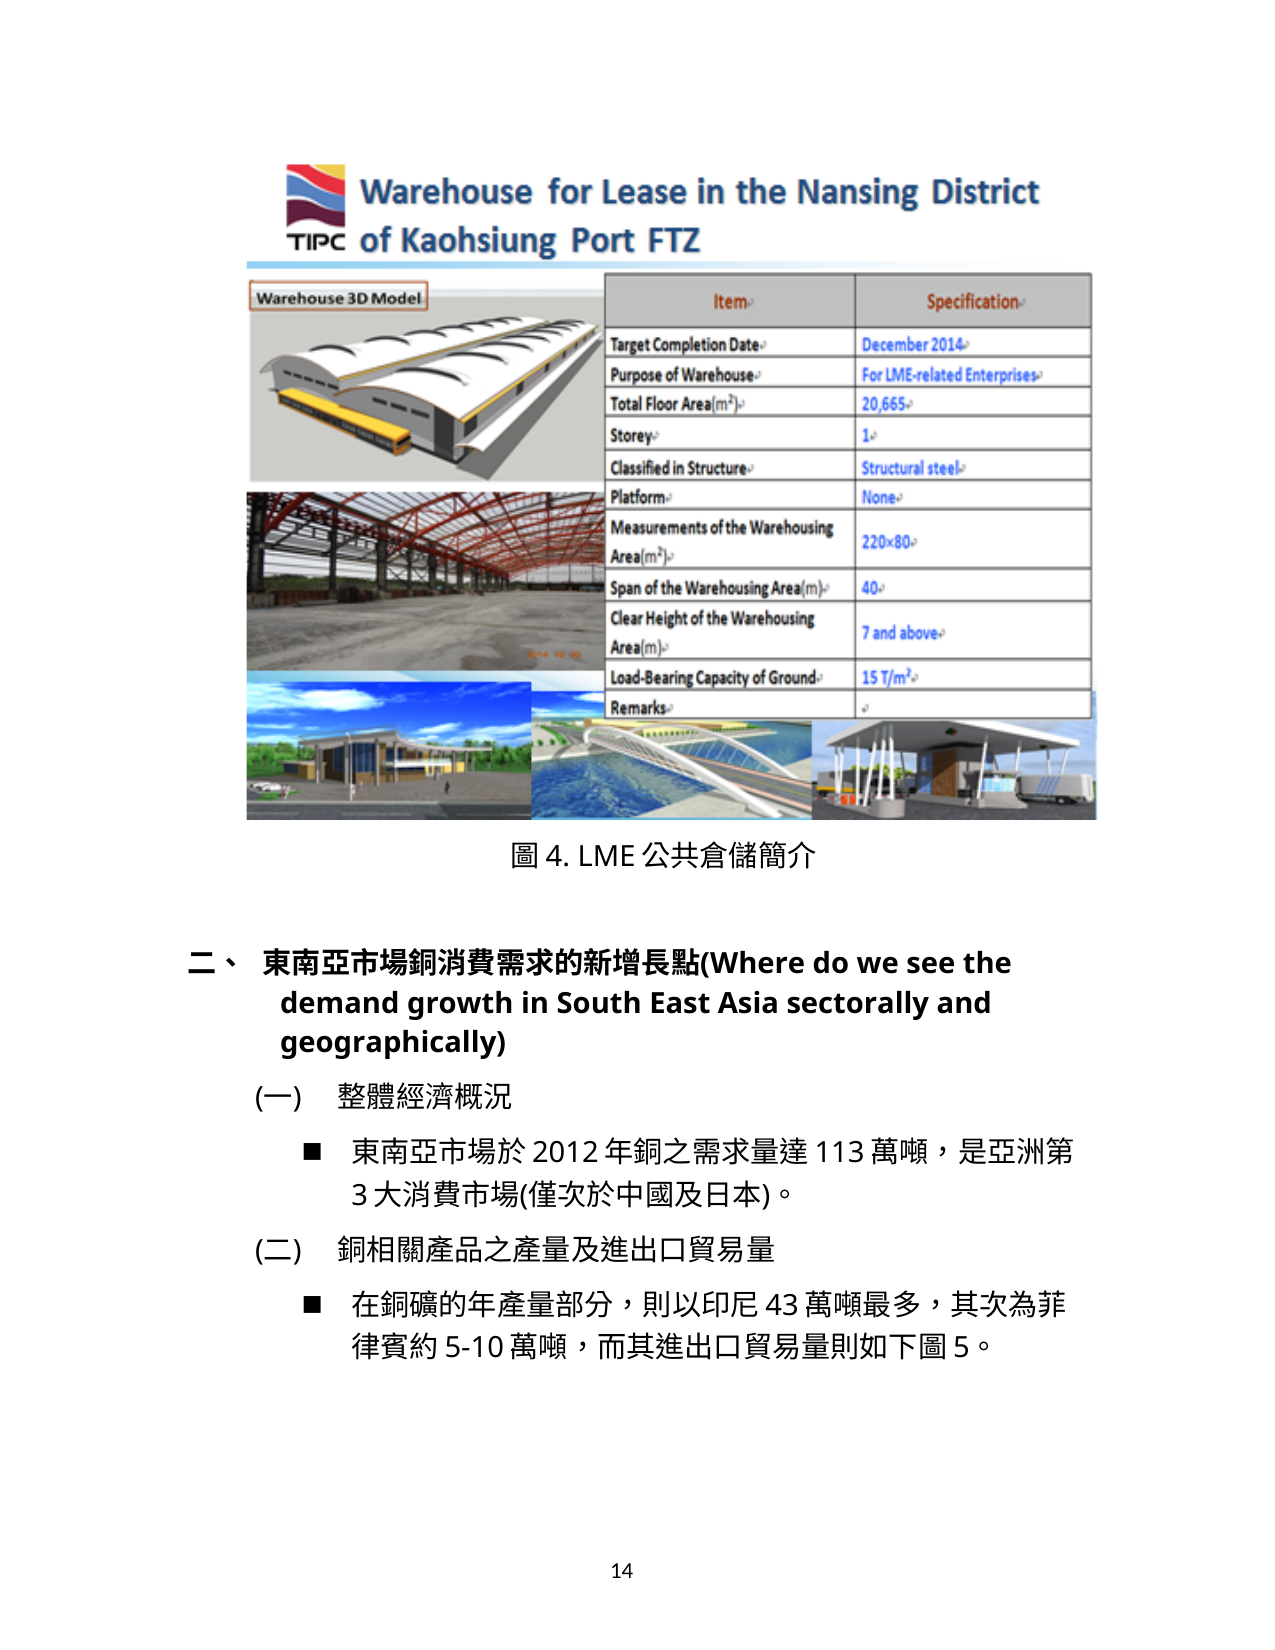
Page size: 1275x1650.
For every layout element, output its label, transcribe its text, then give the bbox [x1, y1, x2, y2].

list 整體經濟概況 [255, 1074, 1087, 1116]
list 在銅礦的年產量部分，則以印尼43萬噸最多，其次為菲律賓約5-10萬噸，而其進出口貿易量則如下圖5。 [301, 1281, 1087, 1366]
list 東南亞市場銅消費需求的新增長點(Where do we see the demand growth in South East Asia sectorally and geographically) [187, 940, 1087, 1061]
text 圖4. LME公共倉儲簡介 [187, 833, 1087, 875]
picture [246, 150, 1098, 820]
list 銅相關產品之產量及進出口貿易量 [255, 1226, 1087, 1268]
list 東南亞市場於2012年銅之需求量達113萬噸，是亞洲第3大消費市場(僅次於中國及日本)。 [301, 1129, 1087, 1214]
